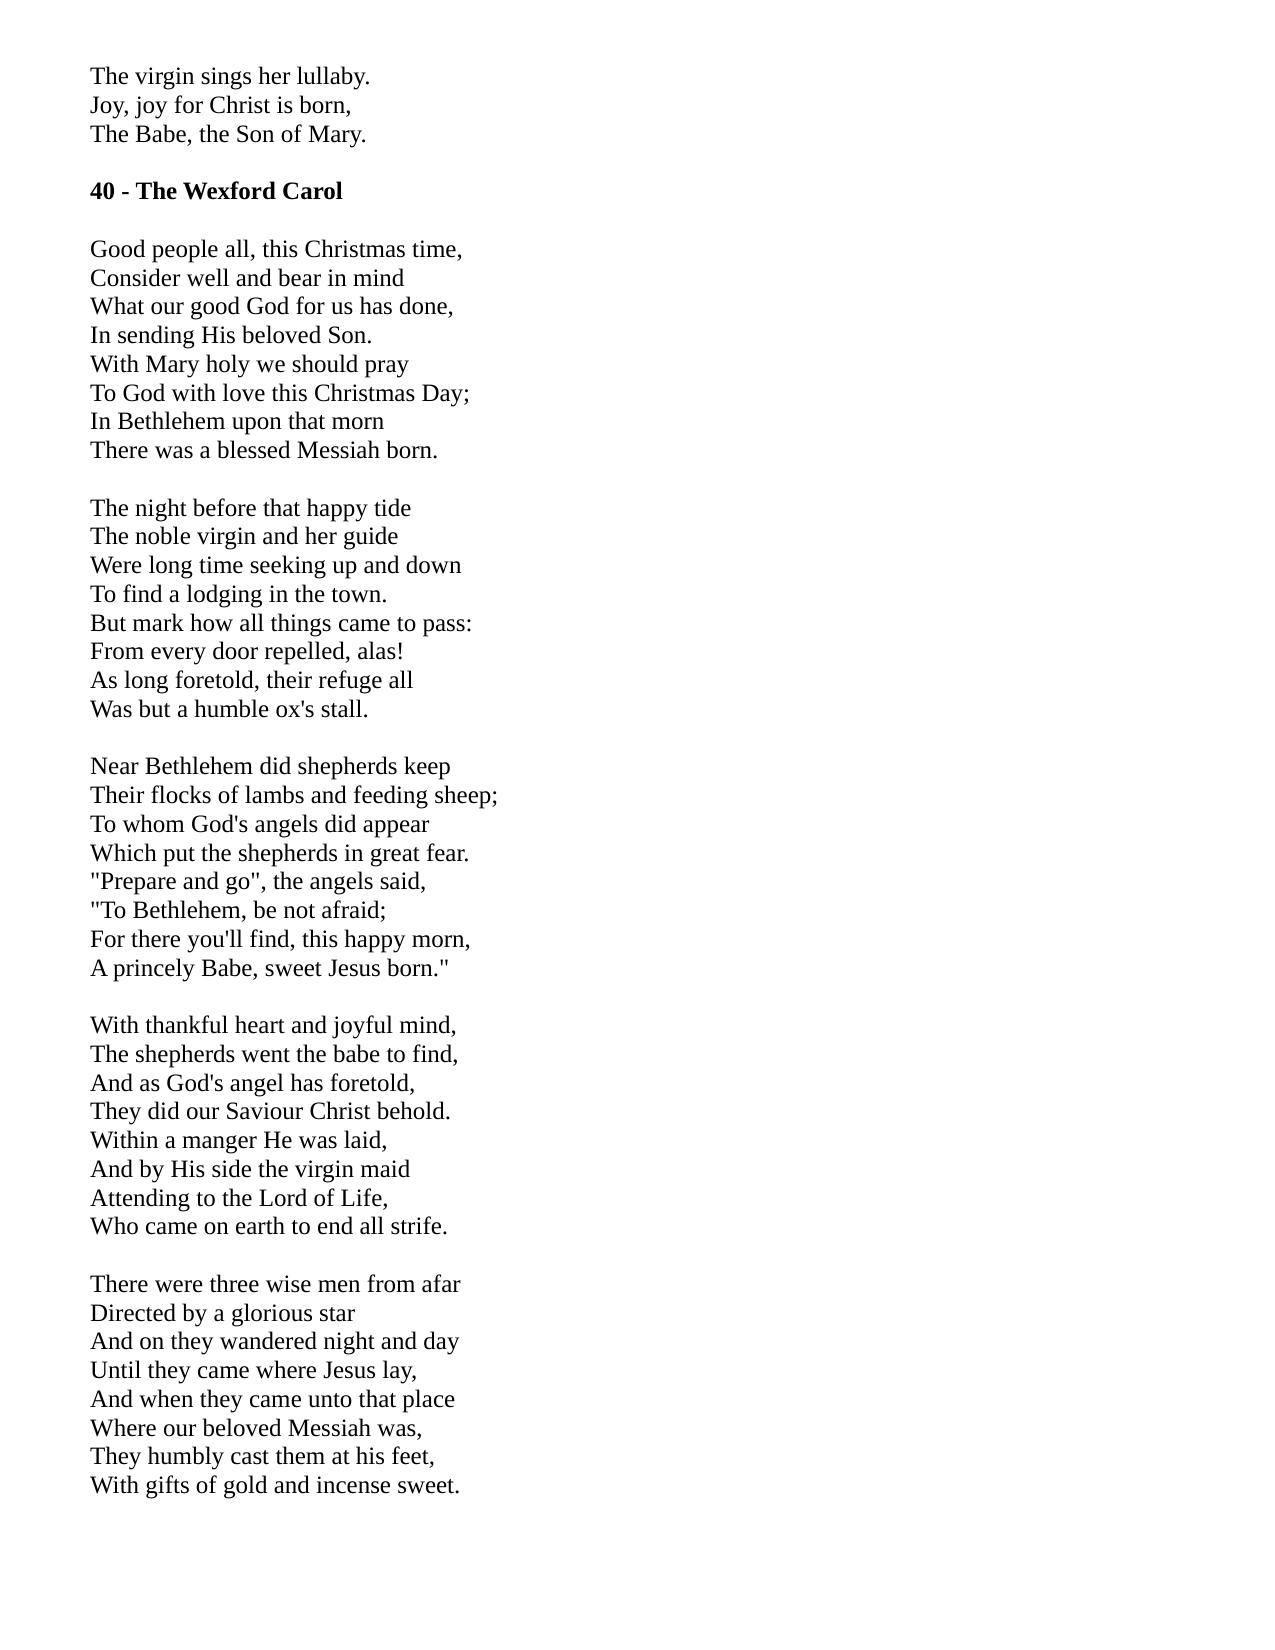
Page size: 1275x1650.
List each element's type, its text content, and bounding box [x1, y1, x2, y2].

text The Babe, the Son of Mary. [90, 119, 634, 148]
text 40 - The Wexford Carol [90, 176, 634, 205]
text They did our Saviour Christ behold. [90, 1096, 634, 1125]
text Consider well and bear in mind [90, 263, 634, 291]
text With gifts of gold and incense sweet. [90, 1470, 634, 1499]
text The shepherds went the babe to find, [90, 1039, 634, 1068]
text Until they came where Jesus lay, [90, 1355, 634, 1384]
text There were three wise men from afar [90, 1269, 634, 1298]
text With thankful heart and joyful mind, [90, 1010, 634, 1039]
text Were long time seeking up and down [90, 550, 634, 579]
text And by His side the virgin maid [90, 1154, 634, 1183]
text Directed by a glorious star [90, 1298, 634, 1326]
text The virgin sings her lullaby. [90, 61, 634, 90]
text The night before that happy tide [90, 493, 634, 521]
text "To Bethlehem, be not afraid; [90, 895, 634, 924]
text The noble virgin and her guide [90, 521, 634, 550]
text Attending to the Lord of Life, [90, 1183, 634, 1211]
text Was but a humble ox's stall. [90, 694, 634, 723]
text But mark how all things came to pass: [90, 608, 634, 636]
text And when they came unto that place [90, 1384, 634, 1413]
text Their flocks of lambs and feeding sheep; [90, 780, 634, 809]
text And on they wandered night and day [90, 1326, 634, 1355]
text To God with love this Christmas Day; [90, 378, 634, 406]
text To whom God's angels did appear [90, 809, 634, 838]
text To find a lodging in the town. [90, 579, 634, 608]
text Which put the shepherds in great fear. [90, 838, 634, 866]
text For there you'll find, this happy morn, [90, 924, 634, 953]
text "Prepare and go", the angels said, [90, 866, 634, 895]
text Near Bethlehem did shepherds keep [90, 751, 634, 780]
text And as God's angel has foretold, [90, 1068, 634, 1096]
text From every door repelled, alas! [90, 636, 634, 665]
text Who came on earth to end all strife. [90, 1211, 634, 1240]
text A princely Babe, sweet Jesus born." [90, 953, 634, 981]
text As long foretold, their refuge all [90, 665, 634, 694]
text With Mary holy we should pray [90, 349, 634, 378]
text Joy, joy for Christ is born, [90, 90, 634, 119]
text In Bethlehem upon that morn [90, 406, 634, 435]
text There was a blessed Messiah born. [90, 435, 634, 464]
text They humbly cast them at his feet, [90, 1441, 634, 1470]
text What our good God for us has done, [90, 291, 634, 320]
text Where our beloved Messiah was, [90, 1413, 634, 1441]
text Within a manger He was laid, [90, 1125, 634, 1154]
text In sending His beloved Son. [90, 320, 634, 349]
text Good people all, this Christmas time, [90, 234, 634, 263]
